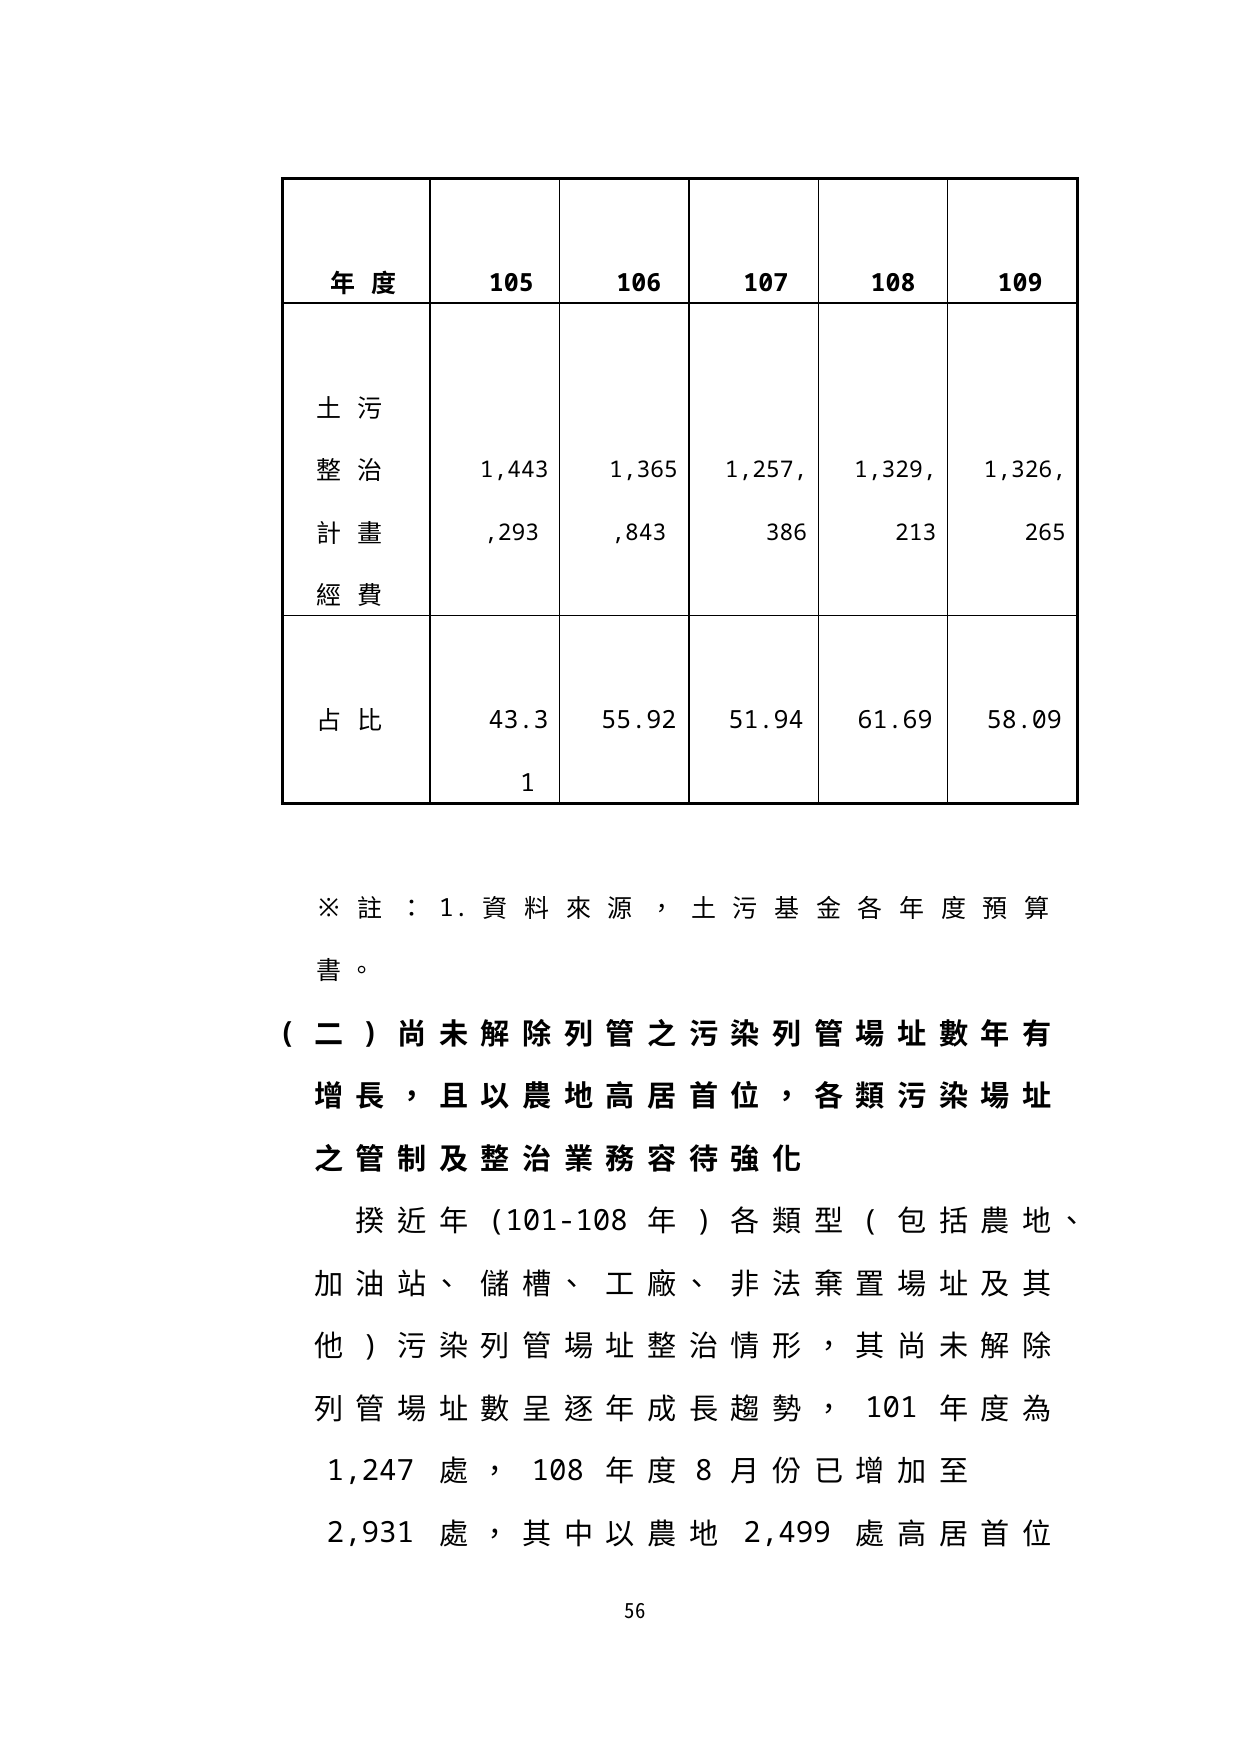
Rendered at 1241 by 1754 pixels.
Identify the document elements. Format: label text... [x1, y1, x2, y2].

table_cell 土污整治計畫經費 [284, 304, 429, 615]
table_header 107 [690, 180, 818, 302]
text 揆近年(101-108年)各類型(包括農地、加油站、儲槽、工廠、非法棄置場址及其他)污染列管場址整治情形，其尚未解除列管場址數呈逐年成長趨勢，101年度為1,247處，108年度8月份已增加至2,931處，其中以農地2,499處高居首位（詳附表2），該基金對各類污染場址之管制及整治業務容待強化。 [271, 1177, 1058, 1552]
table_cell 55.92 [560, 616, 688, 802]
table_cell 1,365,843 [560, 304, 688, 615]
table_cell 1,443,293 [431, 304, 559, 615]
text ※註：1.資料來源，土污基金各年度預算書。 [271, 865, 1058, 990]
table_cell 1,326,265 [948, 304, 1076, 615]
table_header 年度 [284, 180, 429, 302]
text (二)尚未解除列管之污染列管場址數年有增長，且以農地高居首位，各類污染場址之管制及整治業務容待強化 [242, 990, 1058, 1177]
table_cell 51.94 [690, 616, 818, 802]
table_header 109 [948, 180, 1076, 302]
table_cell 1,257,386 [690, 304, 818, 615]
table_cell 1,329,213 [819, 304, 947, 615]
table_header 106 [560, 180, 688, 302]
table_header 105 [431, 180, 559, 302]
table_cell 58.09 [948, 616, 1076, 802]
table_cell 61.69 [819, 616, 947, 802]
table_header 108 [819, 180, 947, 302]
table_cell 占比 [284, 616, 429, 802]
table_cell 43.31 [431, 616, 559, 802]
